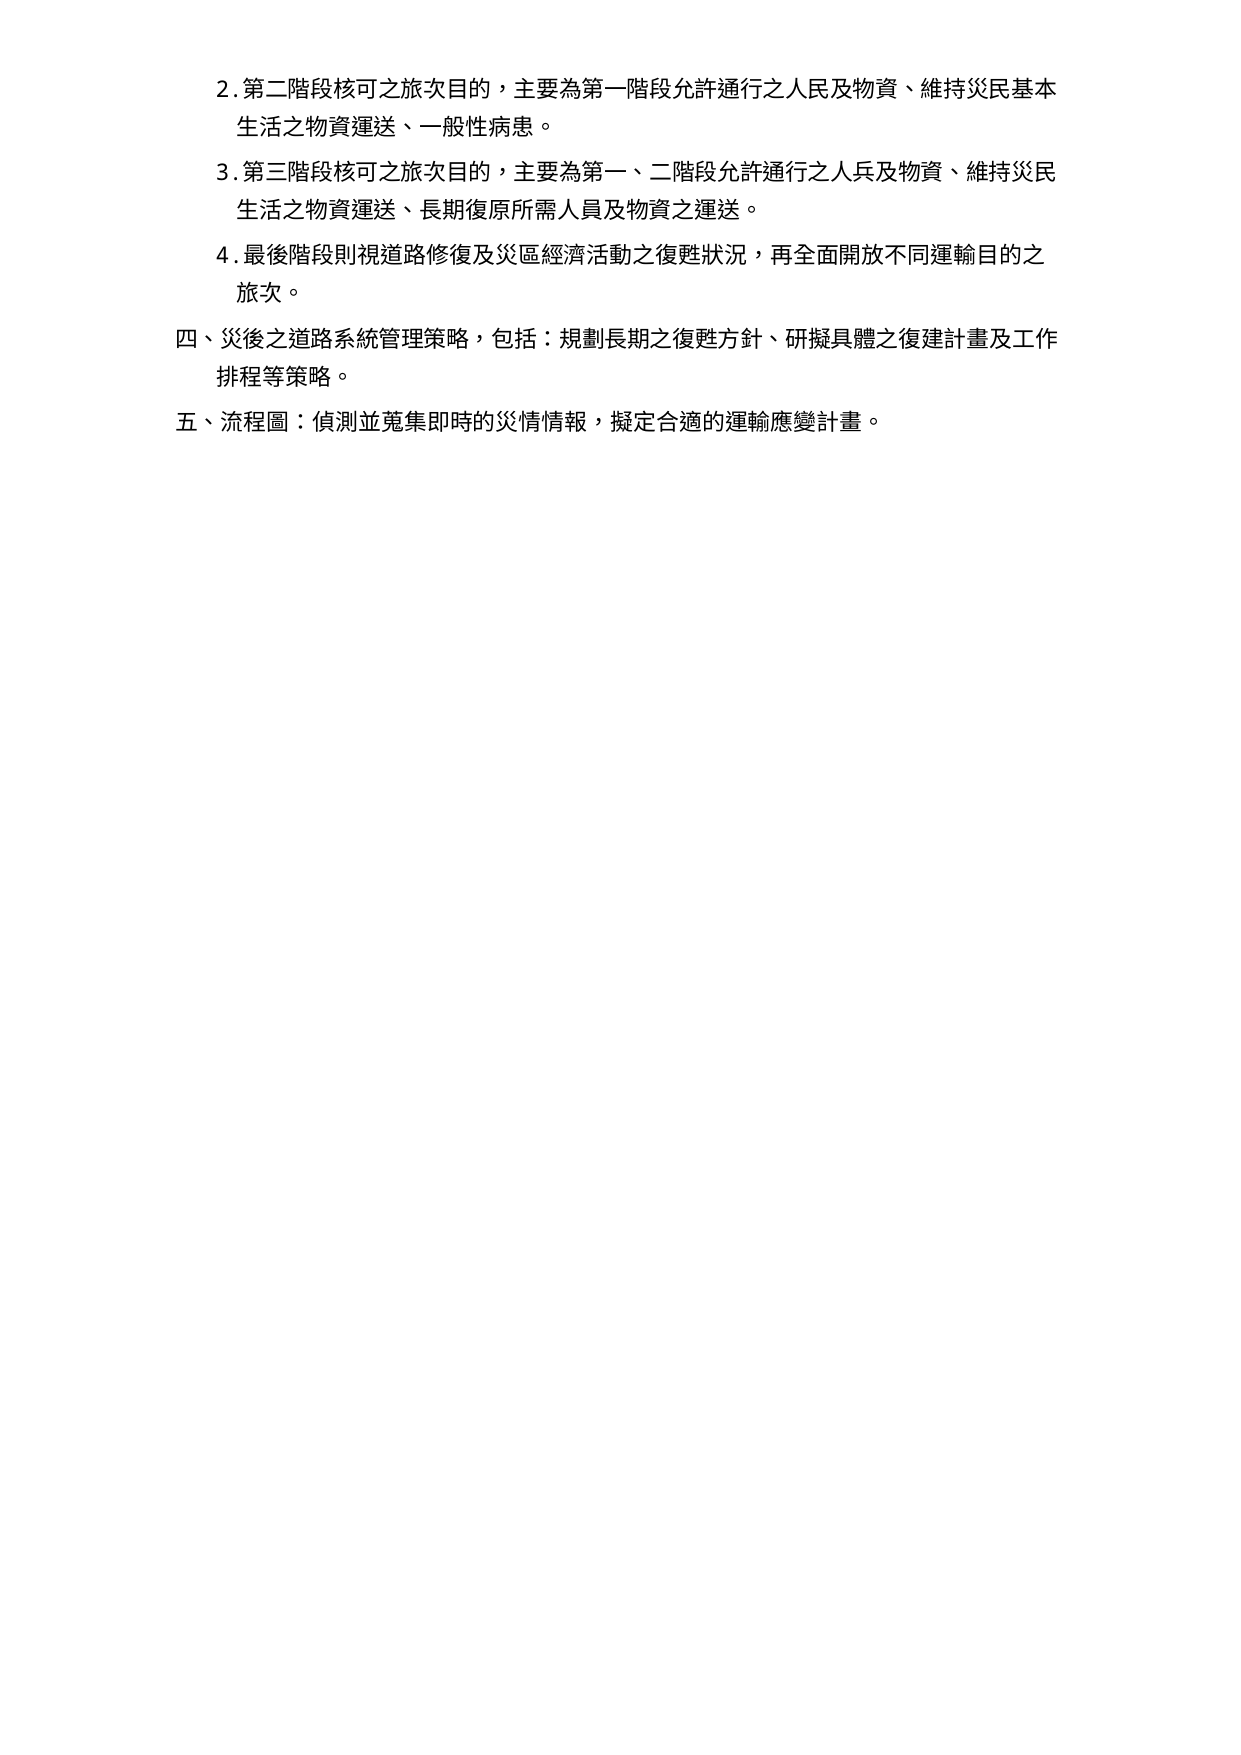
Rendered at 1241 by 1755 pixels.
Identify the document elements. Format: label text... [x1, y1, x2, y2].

text 2.第二階段核可之旅次目的，主要為第一階段允許通行之人民及物資、維持災民基本生活之物資運送、一般性病患。 [215, 71, 1061, 142]
text 4.最後階段則視道路修復及災區經濟活動之復甦狀況，再全面開放不同運輸目的之旅次。 [215, 237, 1061, 308]
text 3.第三階段核可之旅次目的，主要為第一、二階段允許通行之人兵及物資、維持災民生活之物資運送、長期復原所需人員及物資之運送。 [215, 154, 1061, 225]
text 四、災後之道路系統管理策略，包括：規劃長期之復甦方針、研擬具體之復建計畫及工作排程等策略。 [175, 321, 1060, 392]
text 五、流程圖：偵測並蒐集即時的災情情報，擬定合適的運輸應變計畫。 [175, 404, 1061, 437]
